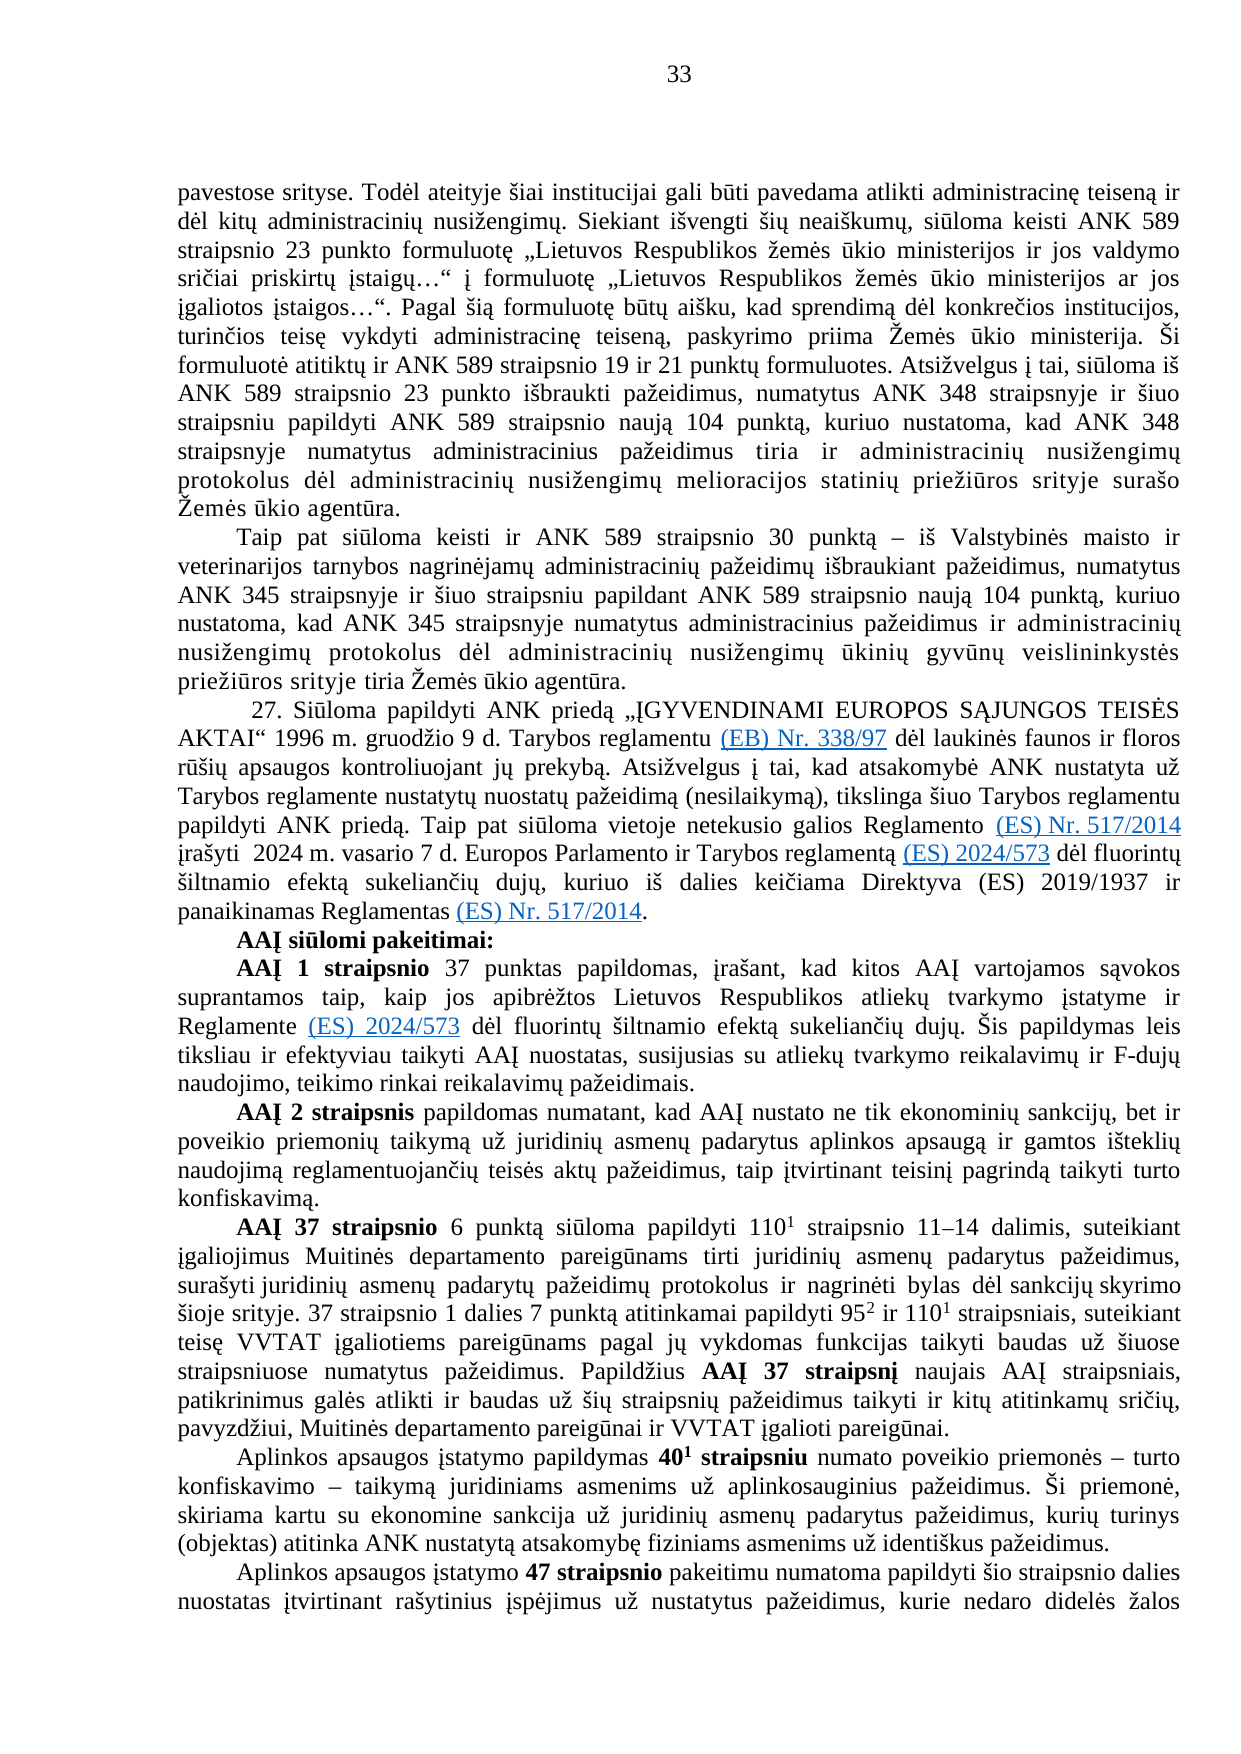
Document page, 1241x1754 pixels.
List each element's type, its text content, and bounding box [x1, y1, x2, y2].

text 27. Siūloma papildyti ANK priedą „ĮGYVENDINAMI EUROPOS SĄJUNGOS TEISĖS AKTAI“ 1996 m. gruodžio 9 d. Tarybos reglamentu (EB) Nr. 338/97 dėl laukinės faunos ir floros rūšių apsaugos kontroliuojant jų prekybą. Atsižvelgus į tai, kad atsakomybė ANK nustatyta už Tarybos reglamente nustatytų nuostatų pažeidimą (nesilaikymą), tikslinga šiuo Tarybos reglamentu papildyti ANK priedą. Taip pat siūloma vietoje netekusio galios Reglamento (ES) Nr. 517/2014 įrašyti 2024 m. vasario 7 d. Europos Parlamento ir Tarybos reglamentą (ES) 2024/573 dėl fluorintų šiltnamio efektą sukeliančių dujų, kuriuo iš dalies keičiama Direktyva (ES) 2019/1937 ir panaikinamas Reglamentas (ES) Nr. 517/2014. [177, 695, 1181, 925]
text pavestose srityse. Todėl ateityje šiai institucijai gali būti pavedama atlikti administracinę teiseną ir dėl kitų administracinių nusižengimų. Siekiant išvengti šių neaiškumų, siūloma keisti ANK 589 straipsnio 23 punkto formuluotę „Lietuvos Respublikos žemės ūkio ministerijos ir jos valdymo sričiai priskirtų įstaigų…“ į formuluotę „Lietuvos Respublikos žemės ūkio ministerijos ar jos įgaliotos įstaigos…“. Pagal šią formuluotę būtų aišku, kad sprendimą dėl konkrečios institucijos, turinčios teisę vykdyti administracinę teiseną, paskyrimo priima Žemės ūkio ministerija. Ši formuluotė atitiktų ir ANK 589 straipsnio 19 ir 21 punktų formuluotes. Atsižvelgus į tai, siūloma iš ANK 589 straipsnio 23 punkto išbraukti pažeidimus, numatytus ANK 348 straipsnyje ir šiuo straipsniu papildyti ANK 589 straipsnio naują 104 punktą, kuriuo nustatoma, kad ANK 348 straipsnyje numatytus administracinius pažeidimus tiria ir administracinių nusižengimų protokolus dėl administracinių nusižengimų melioracijos statinių priežiūros srityje surašo Žemės ūkio agentūra. [177, 177, 1181, 522]
text Aplinkos apsaugos įstatymo 47 straipsnio pakeitimu numatoma papildyti šio straipsnio dalies nuostatas įtvirtinant rašytinius įspėjimus už nustatytus pažeidimus, kurie nedaro didelės žalos [177, 1557, 1181, 1615]
text Aplinkos apsaugos įstatymo papildymas 401 straipsniu numato poveikio priemonės – turto konfiskavimo – taikymą juridiniams asmenims už aplinkosauginius pažeidimus. Ši priemonė, skiriama kartu su ekonomine sankcija už juridinių asmenų padarytus pažeidimus, kurių turinys (objektas) atitinka ANK nustatytą atsakomybę fiziniams asmenims už identiškus pažeidimus. [177, 1442, 1181, 1557]
text AAĮ 1 straipsnio 37 punktas papildomas, įrašant, kad kitos AAĮ vartojamos sąvokos suprantamos taip, kaip jos apibrėžtos Lietuvos Respublikos atliekų tvarkymo įstatyme ir Reglamente (ES) 2024/573 dėl fluorintų šiltnamio efektą sukeliančių dujų. Šis papildymas leis tiksliau ir efektyviau taikyti AAĮ nuostatas, susijusias su atliekų tvarkymo reikalavimų ir F-dujų naudojimo, teikimo rinkai reikalavimų pažeidimais. [177, 953, 1181, 1097]
text AAĮ siūlomi pakeitimai: [177, 925, 1181, 953]
text Taip pat siūloma keisti ir ANK 589 straipsnio 30 punktą – iš Valstybinės maisto ir veterinarijos tarnybos nagrinėjamų administracinių pažeidimų išbraukiant pažeidimus, numatytus ANK 345 straipsnyje ir šiuo straipsniu papildant ANK 589 straipsnio naują 104 punktą, kuriuo nustatoma, kad ANK 345 straipsnyje numatytus administracinius pažeidimus ir administracinių nusižengimų protokolus dėl administracinių nusižengimų ūkinių gyvūnų veislininkystės priežiūros srityje tiria Žemės ūkio agentūra. [177, 522, 1181, 695]
text AAĮ 2 straipsnis papildomas numatant, kad AAĮ nustato ne tik ekonominių sankcijų, bet ir poveikio priemonių taikymą už juridinių asmenų padarytus aplinkos apsaugą ir gamtos išteklių naudojimą reglamentuojančių teisės aktų pažeidimus, taip įtvirtinant teisinį pagrindą taikyti turto konfiskavimą. [177, 1097, 1181, 1212]
text AAĮ 37 straipsnio 6 punktą siūloma papildyti 1101 straipsnio 11–14 dalimis, suteikiant įgaliojimus Muitinės departamento pareigūnams tirti juridinių asmenų padarytus pažeidimus, surašyti juridinių asmenų padarytų pažeidimų protokolus ir nagrinėti bylas dėl sankcijų skyrimo šioje srityje. 37 straipsnio 1 dalies 7 punktą atitinkamai papildyti 952 ir 1101 straipsniais, suteikiant teisę VVTAT įgaliotiems pareigūnams pagal jų vykdomas funkcijas taikyti baudas už šiuose straipsniuose numatytus pažeidimus. Papildžius AAĮ 37 straipsnį naujais AAĮ straipsniais, patikrinimus galės atlikti ir baudas už šių straipsnių pažeidimus taikyti ir kitų atitinkamų sričių, pavyzdžiui, Muitinės departamento pareigūnai ir VVTAT įgalioti pareigūnai. [177, 1212, 1181, 1442]
